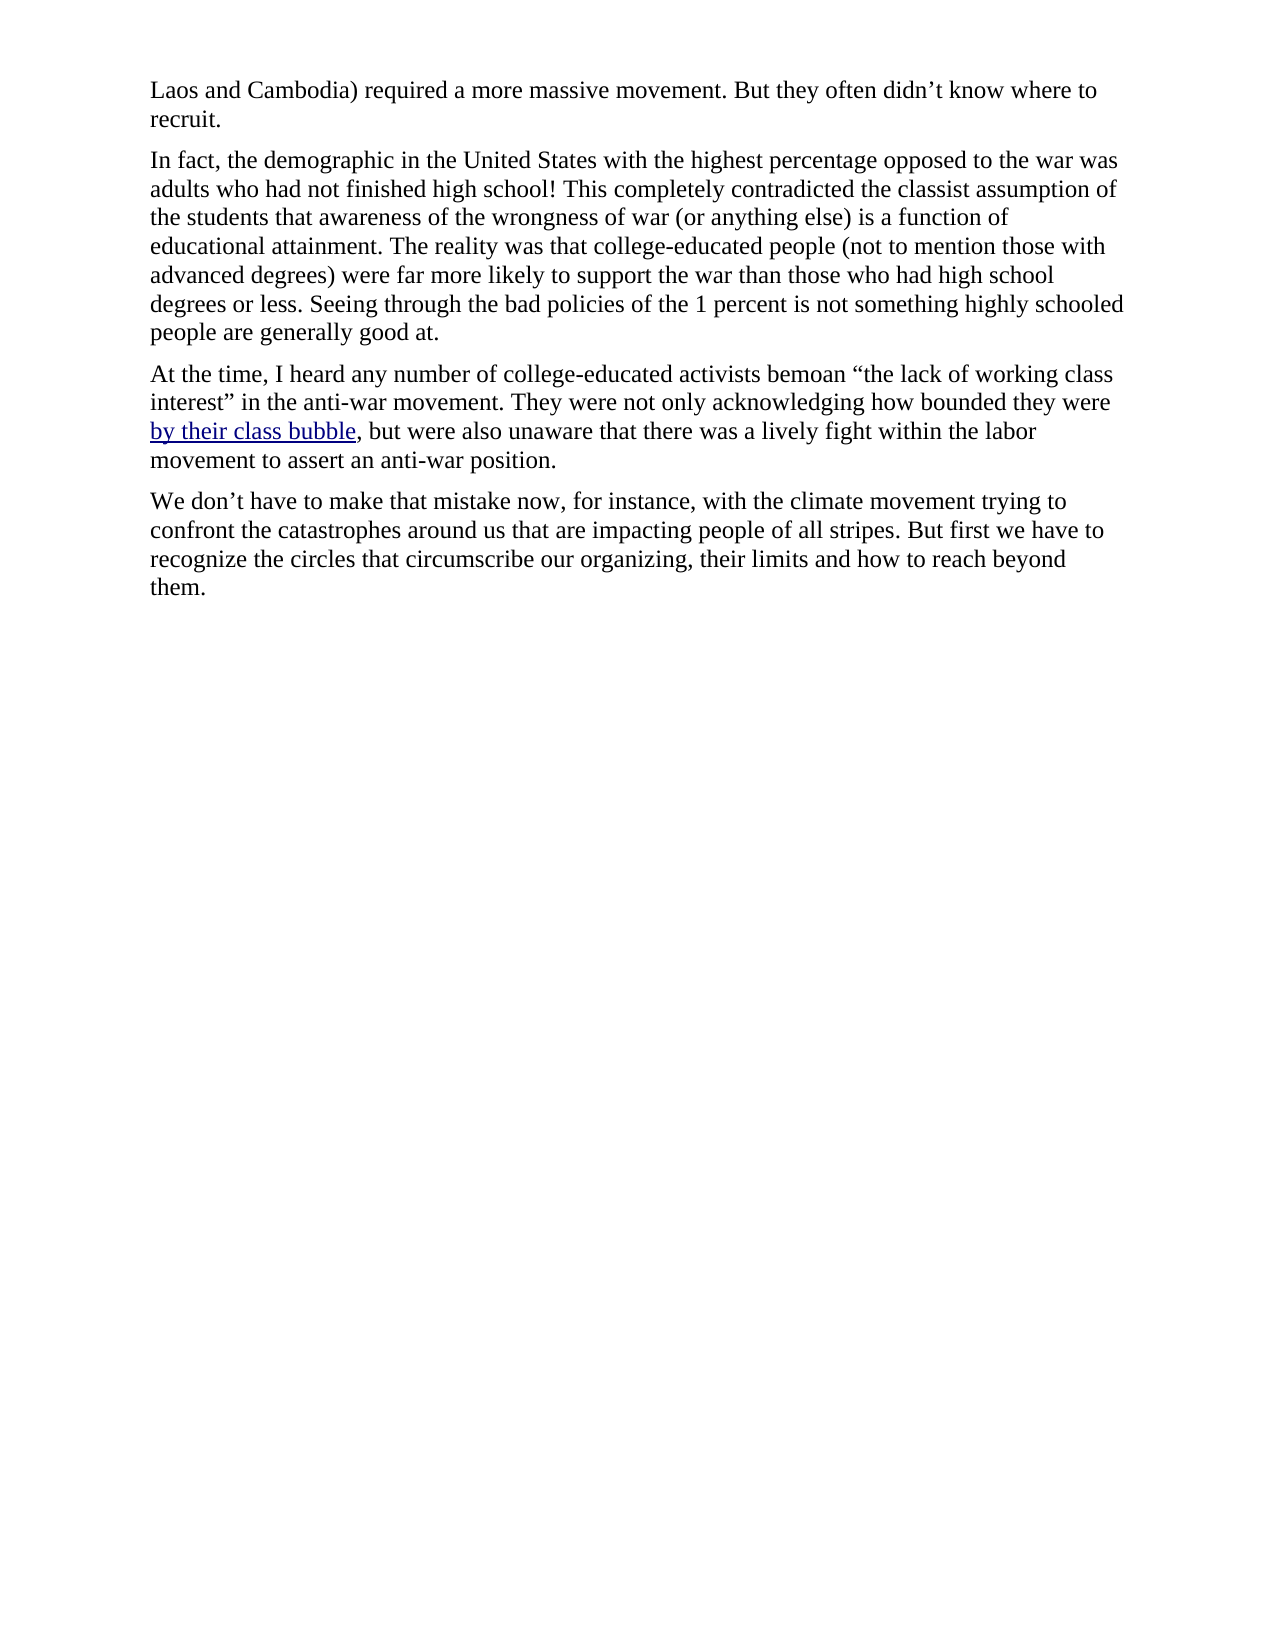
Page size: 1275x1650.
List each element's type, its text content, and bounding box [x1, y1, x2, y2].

text We don’t have to make that mistake now, for instance, with the climate movement trying to confront the catastrophes around us that are impacting people of all stripes. But first we have to recognize the circles that circumscribe our organizing, their limits and how to reach beyond them. [150, 486, 1125, 601]
text At the time, I heard any number of college-educated activists bemoan “the lack of working class interest” in the anti-war movement. They were not only acknowledging how bounded they were by their class bubble, but were also unaware that there was a lively fight within the labor movement to assert an anti-war position. [150, 359, 1125, 474]
text Laos and Cambodia) required a more massive movement. But they often didn’t know where to recruit. [150, 75, 1125, 132]
text In fact, the demographic in the United States with the highest percentage opposed to the war was adults who had not finished high school! This completely contradicted the classist assumption of the students that awareness of the wrongness of war (or anything else) is a function of educational attainment. The reality was that college-educated people (not to mention those with advanced degrees) were far more likely to support the war than those who had high school degrees or less. Seeing through the bad policies of the 1 percent is not something highly schooled people are generally good at. [150, 145, 1125, 346]
